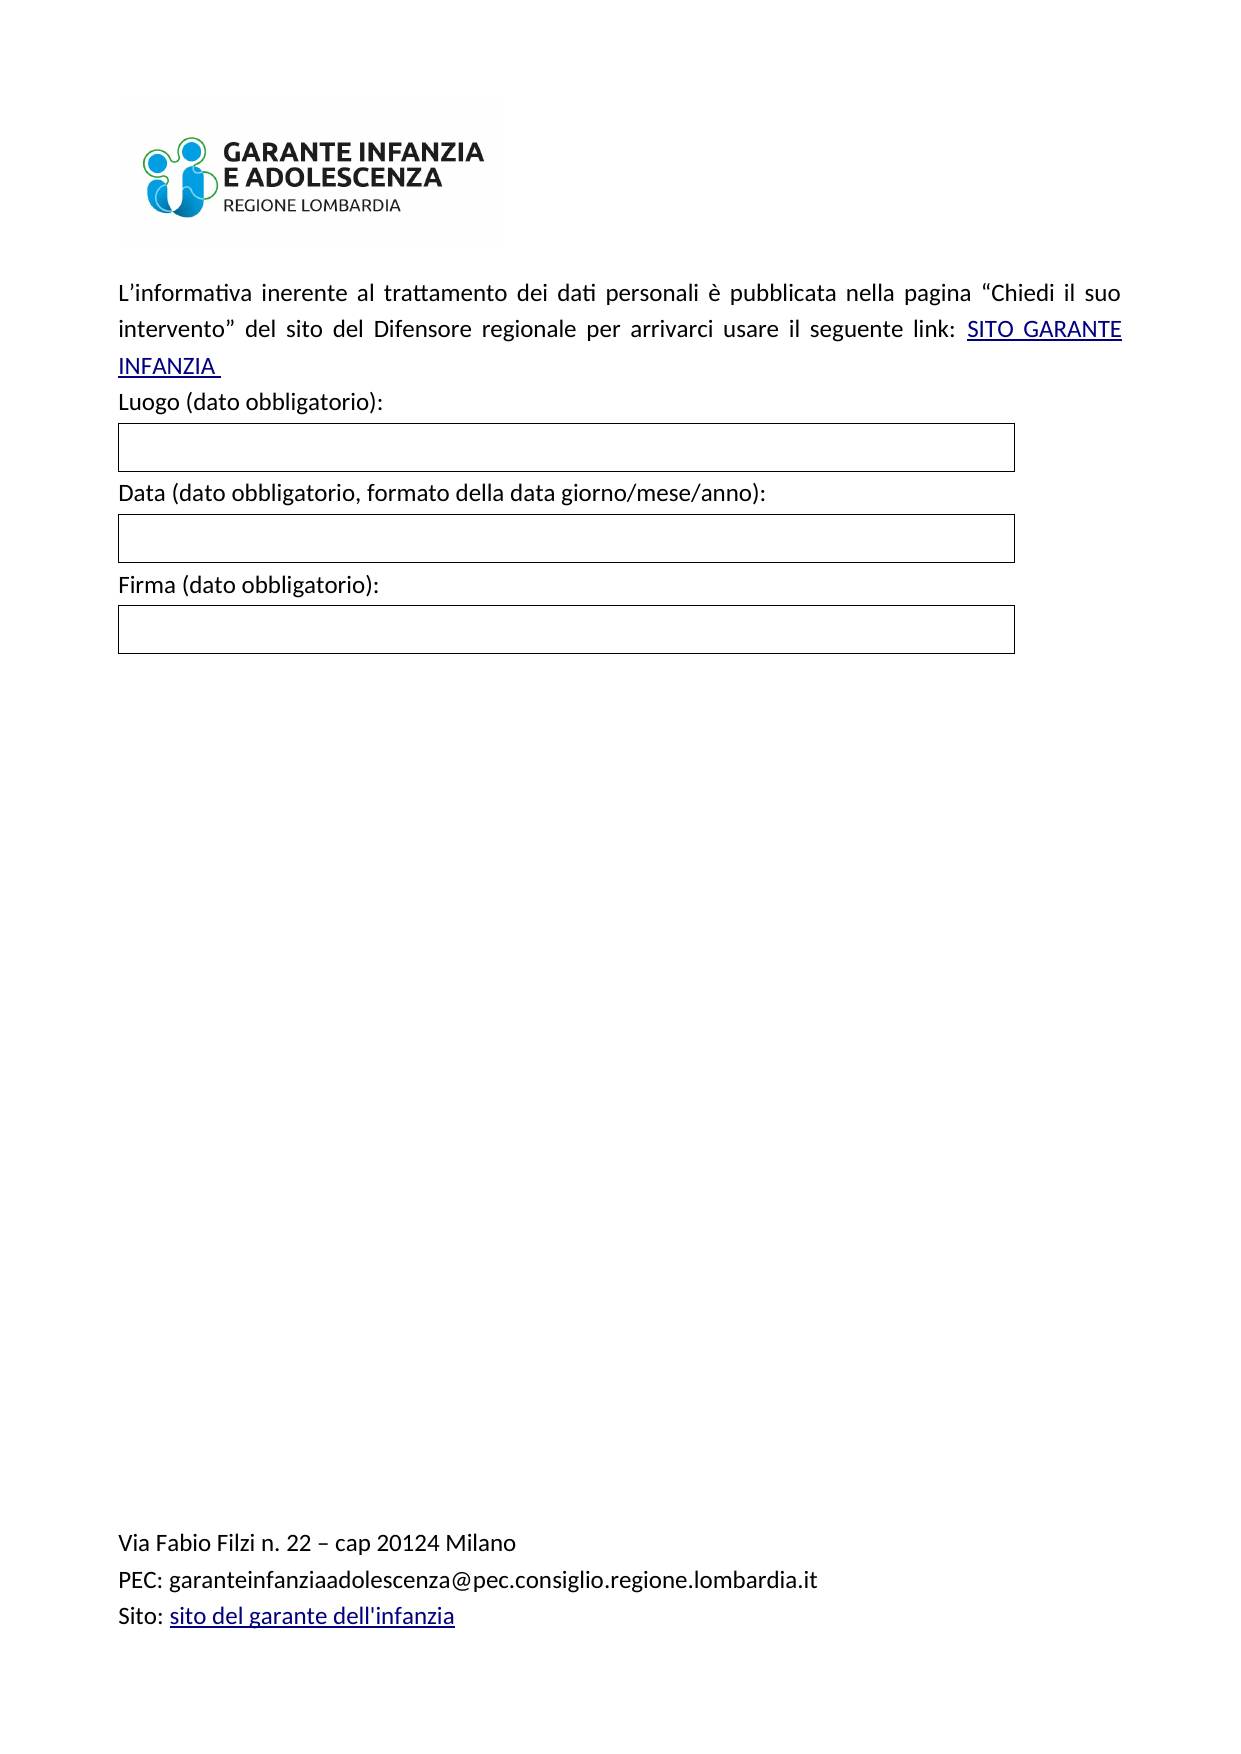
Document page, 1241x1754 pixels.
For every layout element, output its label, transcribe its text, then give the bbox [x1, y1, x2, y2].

text Data (dato obbligatorio, formato della data giorno/mese/anno): [118, 478, 1122, 508]
text Firma (dato obbligatorio): [118, 569, 1122, 599]
text L’informativa inerente al trattamento dei dati personali è pubblicata nella pagina “Chiedi il suo intervento” del sito del Difensore regionale per arrivarci usare il seguente link: SITO GARANTE INFANZIA [118, 277, 1122, 380]
text Luogo (dato obbligatorio): [118, 386, 1122, 417]
